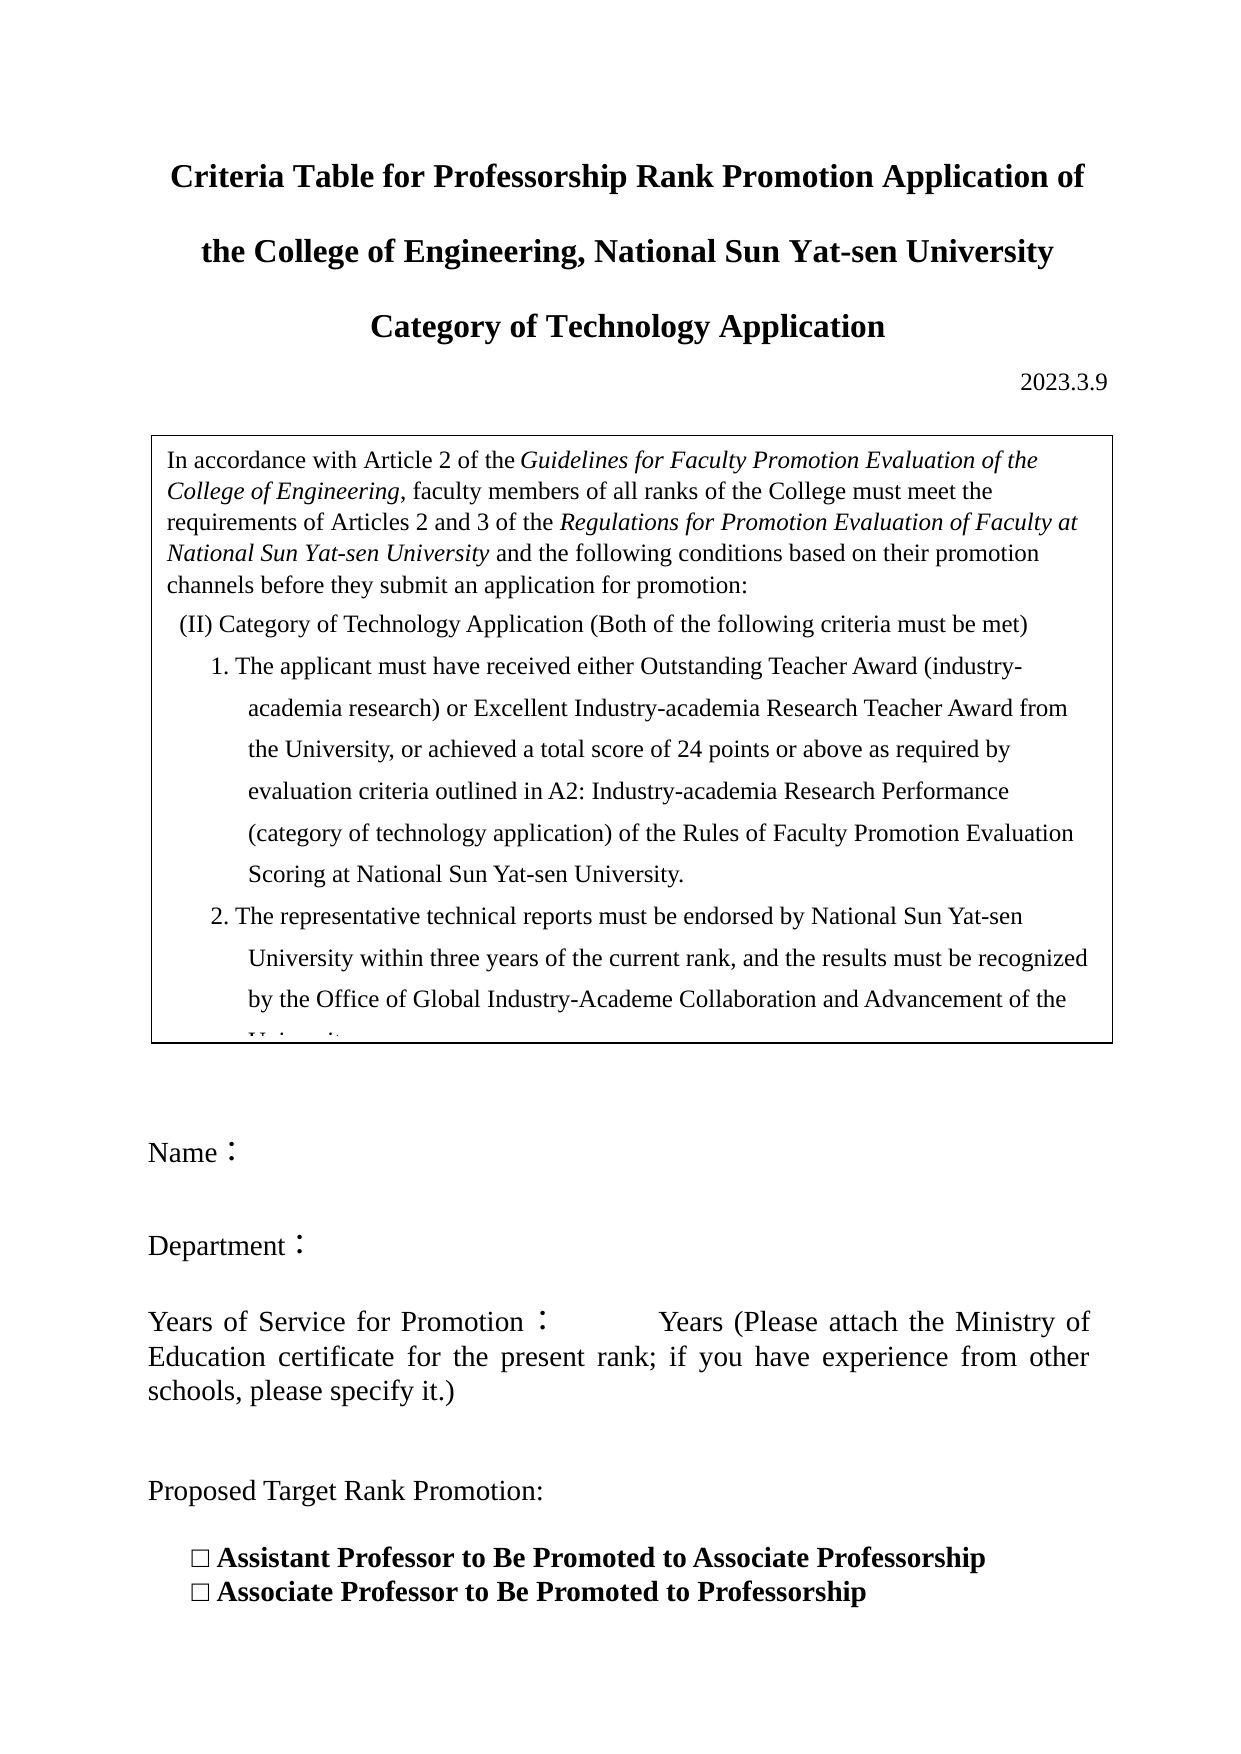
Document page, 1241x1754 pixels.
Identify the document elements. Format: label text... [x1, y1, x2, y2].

text □ Associate Professor to Be Promoted to Professorship [148, 1574, 1091, 1608]
text Name： [148, 1113, 1107, 1188]
text Category of Technology Application [148, 288, 1107, 363]
text Years of Service for Promotion： Years (Please attach the Ministry of Education certificate for the present rank; if you have experience from other schools, please specify it.) [148, 1297, 1091, 1406]
text (II) Category of Technology Application (Both of the following criteria must be met) [167, 599, 1098, 641]
text Proposed Target Rank Promotion: [148, 1473, 1091, 1507]
text □ Assistant Professor to Be Promoted to Associate Professorship [148, 1541, 1091, 1574]
text 1. The applicant must have received either Outstanding Teacher Award (industry-academia research) or Excellent Industry-academia Research Teacher Award from the University, or achieved a total score of 24 points or above as required by evaluation criteria outlined in A2: Industry-academia Research Performance (category of technology application) of the Rules of Faculty Promotion Evaluation Scoring at National Sun Yat-sen University. [210, 641, 1098, 891]
text Criteria Table for Professorship Rank Promotion Application of the College of Engineering, National Sun Yat-sen University [148, 138, 1107, 288]
text 2. The representative technical reports must be endorsed by National Sun Yat-sen University within three years of the current rank, and the results must be recognized by the Office of Global Industry-Academe Collaboration and Advancement of the University. [210, 891, 1098, 1036]
text In accordance with Article 2 of the Guidelines for Faculty Promotion Evaluation of the College of Engineering, faculty members of all ranks of the College must meet the requirements of Articles 2 and 3 of the Regulations for Promotion Evaluation of Faculty at National Sun Yat-sen University and the following conditions based on their promotion channels before they submit an application for promotion: [167, 443, 1098, 599]
text Department： [148, 1221, 1091, 1263]
text 2023.3.9 [148, 363, 1107, 400]
